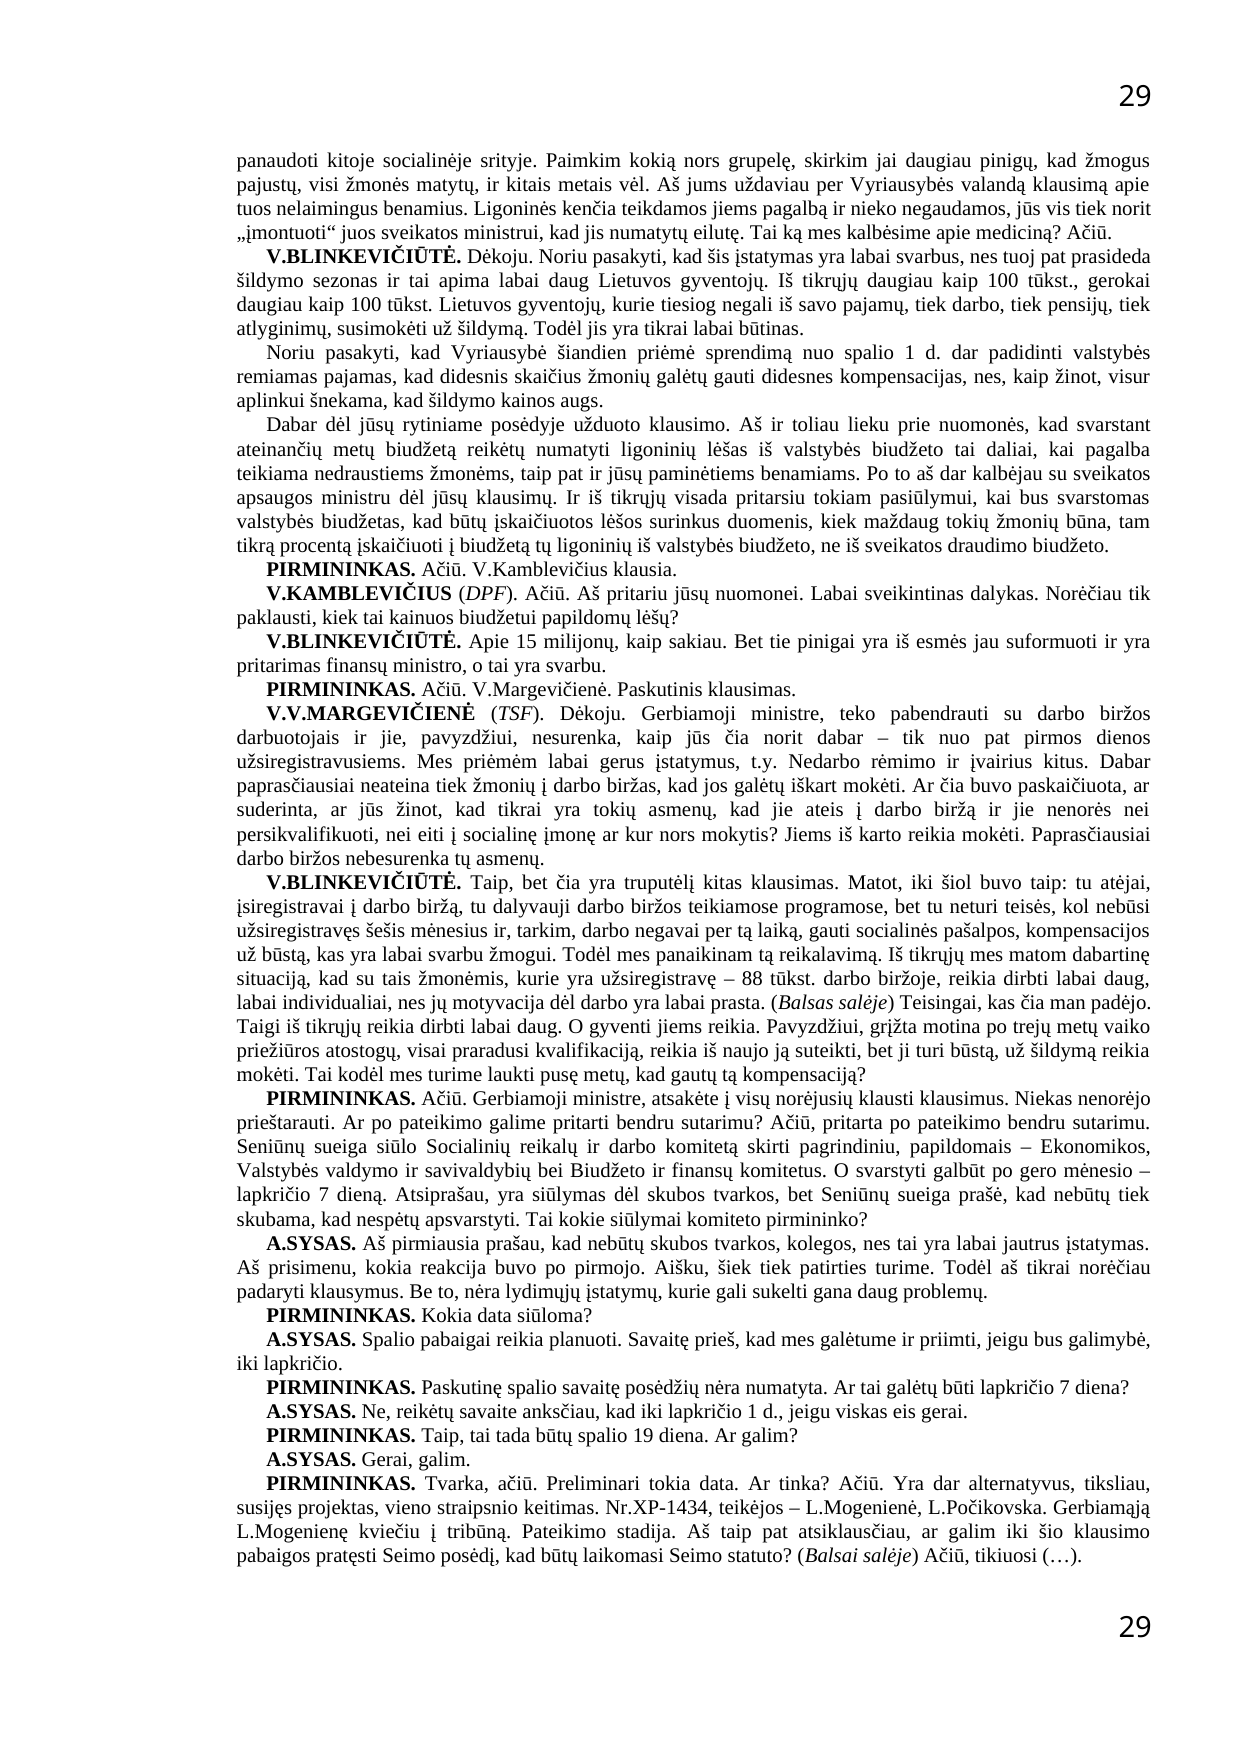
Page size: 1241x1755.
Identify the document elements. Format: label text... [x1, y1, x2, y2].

text Dabar dėl jūsų rytiniame posėdyje užduoto klausimo. Aš ir toliau lieku prie nuomonės, kad svarstant ateinančių metų biudžetą reikėtų numatyti ligoninių lėšas iš valstybės biudžeto tai daliai, kai pagalba teikiama nedraustiems žmonėms, taip pat ir jūsų paminėtiems benamiams. Po to aš dar kalbėjau su sveikatos apsaugos ministru dėl jūsų klausimų. Ir iš tikrųjų visada pritarsiu tokiam pasiūlymui, kai bus svarstomas valstybės biudžetas, kad būtų įskaičiuotos lėšos surinkus duomenis, kiek maždaug tokių žmonių būna, tam tikrą procentą įskaičiuoti į biudžetą tų ligoninių iš valstybės biudžeto, ne iš sveikatos draudimo biudžeto. [236, 412, 1152, 557]
text PIRMININKAS. Taip, tai tada būtų spalio 19 diena. Ar galim? [236, 1423, 1152, 1447]
text panaudoti kitoje socialinėje srityje. Paimkim kokią nors grupelę, skirkim jai daugiau pinigų, kad žmogus pajustų, visi žmonės matytų, ir kitais metais vėl. Aš jums uždaviau per Vyriausybės valandą klausimą apie tuos nelaimingus benamius. Ligoninės kenčia teikdamos jiems pagalbą ir nieko negaudamos, jūs vis tiek norit „įmontuoti“ juos sveikatos ministrui, kad jis numatytų eilutę. Tai ką mes kalbėsime apie mediciną? Ačiū. [236, 148, 1152, 244]
text A.SYSAS. Aš pirmiausia prašau, kad nebūtų skubos tvarkos, kolegos, nes tai yra labai jautrus įstatymas. Aš prisimenu, kokia reakcija buvo po pirmojo. Aišku, šiek tiek patirties turime. Todėl aš tikrai norėčiau padaryti klausymus. Be to, nėra lydimųjų įstatymų, kurie gali sukelti gana daug problemų. [236, 1231, 1152, 1303]
text A.SYSAS. Gerai, galim. [236, 1447, 1152, 1471]
text PIRMININKAS. Ačiū. V.Margevičienė. Paskutinis klausimas. [236, 677, 1152, 701]
text A.SYSAS. Spalio pabaigai reikia planuoti. Savaitę prieš, kad mes galėtume ir priimti, jeigu bus galimybė, iki lapkričio. [236, 1327, 1152, 1375]
text PIRMININKAS. Tvarka, ačiū. Preliminari tokia data. Ar tinka? Ačiū. Yra dar alternatyvus, tiksliau, susijęs projektas, vieno straipsnio keitimas. Nr.XP-1434, teikėjos – L.Mogenienė, L.Počikovska. Gerbiamąją L.Mogenienę kviečiu į tribūną. Pateikimo stadija. Aš taip pat atsiklausčiau, ar galim iki šio klausimo pabaigos pratęsti Seimo posėdį, kad būtų laikomasi Seimo statuto? (Balsai salėje) Ačiū, tikiuosi (…). [236, 1471, 1152, 1567]
text V.V.MARGEVIČIENĖ (TSF). Dėkoju. Gerbiamoji ministre, teko pabendrauti su darbo biržos darbuotojais ir jie, pavyzdžiui, nesurenka, kaip jūs čia norit dabar – tik nuo pat pirmos dienos užsiregistravusiems. Mes priėmėm labai gerus įstatymus, t.y. Nedarbo rėmimo ir įvairius kitus. Dabar paprasčiausiai neateina tiek žmonių į darbo biržas, kad jos galėtų iškart mokėti. Ar čia buvo paskaičiuota, ar suderinta, ar jūs žinot, kad tikrai yra tokių asmenų, kad jie ateis į darbo biržą ir jie nenorės nei persikvalifikuoti, nei eiti į socialinę įmonę ar kur nors mokytis? Jiems iš karto reikia mokėti. Paprasčiausiai darbo biržos nebesurenka tų asmenų. [236, 701, 1152, 869]
text PIRMININKAS. Kokia data siūloma? [236, 1303, 1152, 1327]
text PIRMININKAS. Ačiū. V.Kamblevičius klausia. [236, 557, 1152, 581]
text V.BLINKEVIČIŪTĖ. Dėkoju. Noriu pasakyti, kad šis įstatymas yra labai svarbus, nes tuoj pat prasideda šildymo sezonas ir tai apima labai daug Lietuvos gyventojų. Iš tikrųjų daugiau kaip 100 tūkst., gerokai daugiau kaip 100 tūkst. Lietuvos gyventojų, kurie tiesiog negali iš savo pajamų, tiek darbo, tiek pensijų, tiek atlyginimų, susimokėti už šildymą. Todėl jis yra tikrai labai būtinas. [236, 244, 1152, 340]
text A.SYSAS. Ne, reikėtų savaite anksčiau, kad iki lapkričio 1 d., jeigu viskas eis gerai. [236, 1399, 1152, 1423]
text V.BLINKEVIČIŪTĖ. Taip, bet čia yra truputėlį kitas klausimas. Matot, iki šiol buvo taip: tu atėjai, įsiregistravai į darbo biržą, tu dalyvauji darbo biržos teikiamose programose, bet tu neturi teisės, kol nebūsi užsiregistravęs šešis mėnesius ir, tarkim, darbo negavai per tą laiką, gauti socialinės pašalpos, kompensacijos už būstą, kas yra labai svarbu žmogui. Todėl mes panaikinam tą reikalavimą. Iš tikrųjų mes matom dabartinę situaciją, kad su tais žmonėmis, kurie yra užsiregistravę – 88 tūkst. darbo biržoje, reikia dirbti labai daug, labai individualiai, nes jų motyvacija dėl darbo yra labai prasta. (Balsas salėje) Teisingai, kas čia man padėjo. Taigi iš tikrųjų reikia dirbti labai daug. O gyventi jiems reikia. Pavyzdžiui, grįžta motina po trejų metų vaiko priežiūros atostogų, visai praradusi kvalifikaciją, reikia iš naujo ją suteikti, bet ji turi būstą, už šildymą reikia mokėti. Tai kodėl mes turime laukti pusę metų, kad gautų tą kompensaciją? [236, 869, 1152, 1086]
text PIRMININKAS. Ačiū. Gerbiamoji ministre, atsakėte į visų norėjusių klausti klausimus. Niekas nenorėjo prieštarauti. Ar po pateikimo galime pritarti bendru sutarimu? Ačiū, pritarta po pateikimo bendru sutarimu. Seniūnų sueiga siūlo Socialinių reikalų ir darbo komitetą skirti pagrindiniu, papildomais – Ekonomikos, Valstybės valdymo ir savivaldybių bei Biudžeto ir finansų komitetus. O svarstyti galbūt po gero mėnesio – lapkričio 7 dieną. Atsiprašau, yra siūlymas dėl skubos tvarkos, bet Seniūnų sueiga prašė, kad nebūtų tiek skubama, kad nespėtų apsvarstyti. Tai kokie siūlymai komiteto pirmininko? [236, 1086, 1152, 1231]
text Noriu pasakyti, kad Vyriausybė šiandien priėmė sprendimą nuo spalio 1 d. dar padidinti valstybės remiamas pajamas, kad didesnis skaičius žmonių galėtų gauti didesnes kompensacijas, nes, kaip žinot, visur aplinkui šnekama, kad šildymo kainos augs. [236, 340, 1152, 412]
text PIRMININKAS. Paskutinę spalio savaitę posėdžių nėra numatyta. Ar tai galėtų būti lapkričio 7 diena? [236, 1375, 1152, 1399]
text V.BLINKEVIČIŪTĖ. Apie 15 milijonų, kaip sakiau. Bet tie pinigai yra iš esmės jau suformuoti ir yra pritarimas finansų ministro, o tai yra svarbu. [236, 629, 1152, 677]
text V.KAMBLEVIČIUS (DPF). Ačiū. Aš pritariu jūsų nuomonei. Labai sveikintinas dalykas. Norėčiau tik paklausti, kiek tai kainuos biudžetui papildomų lėšų? [236, 581, 1152, 629]
